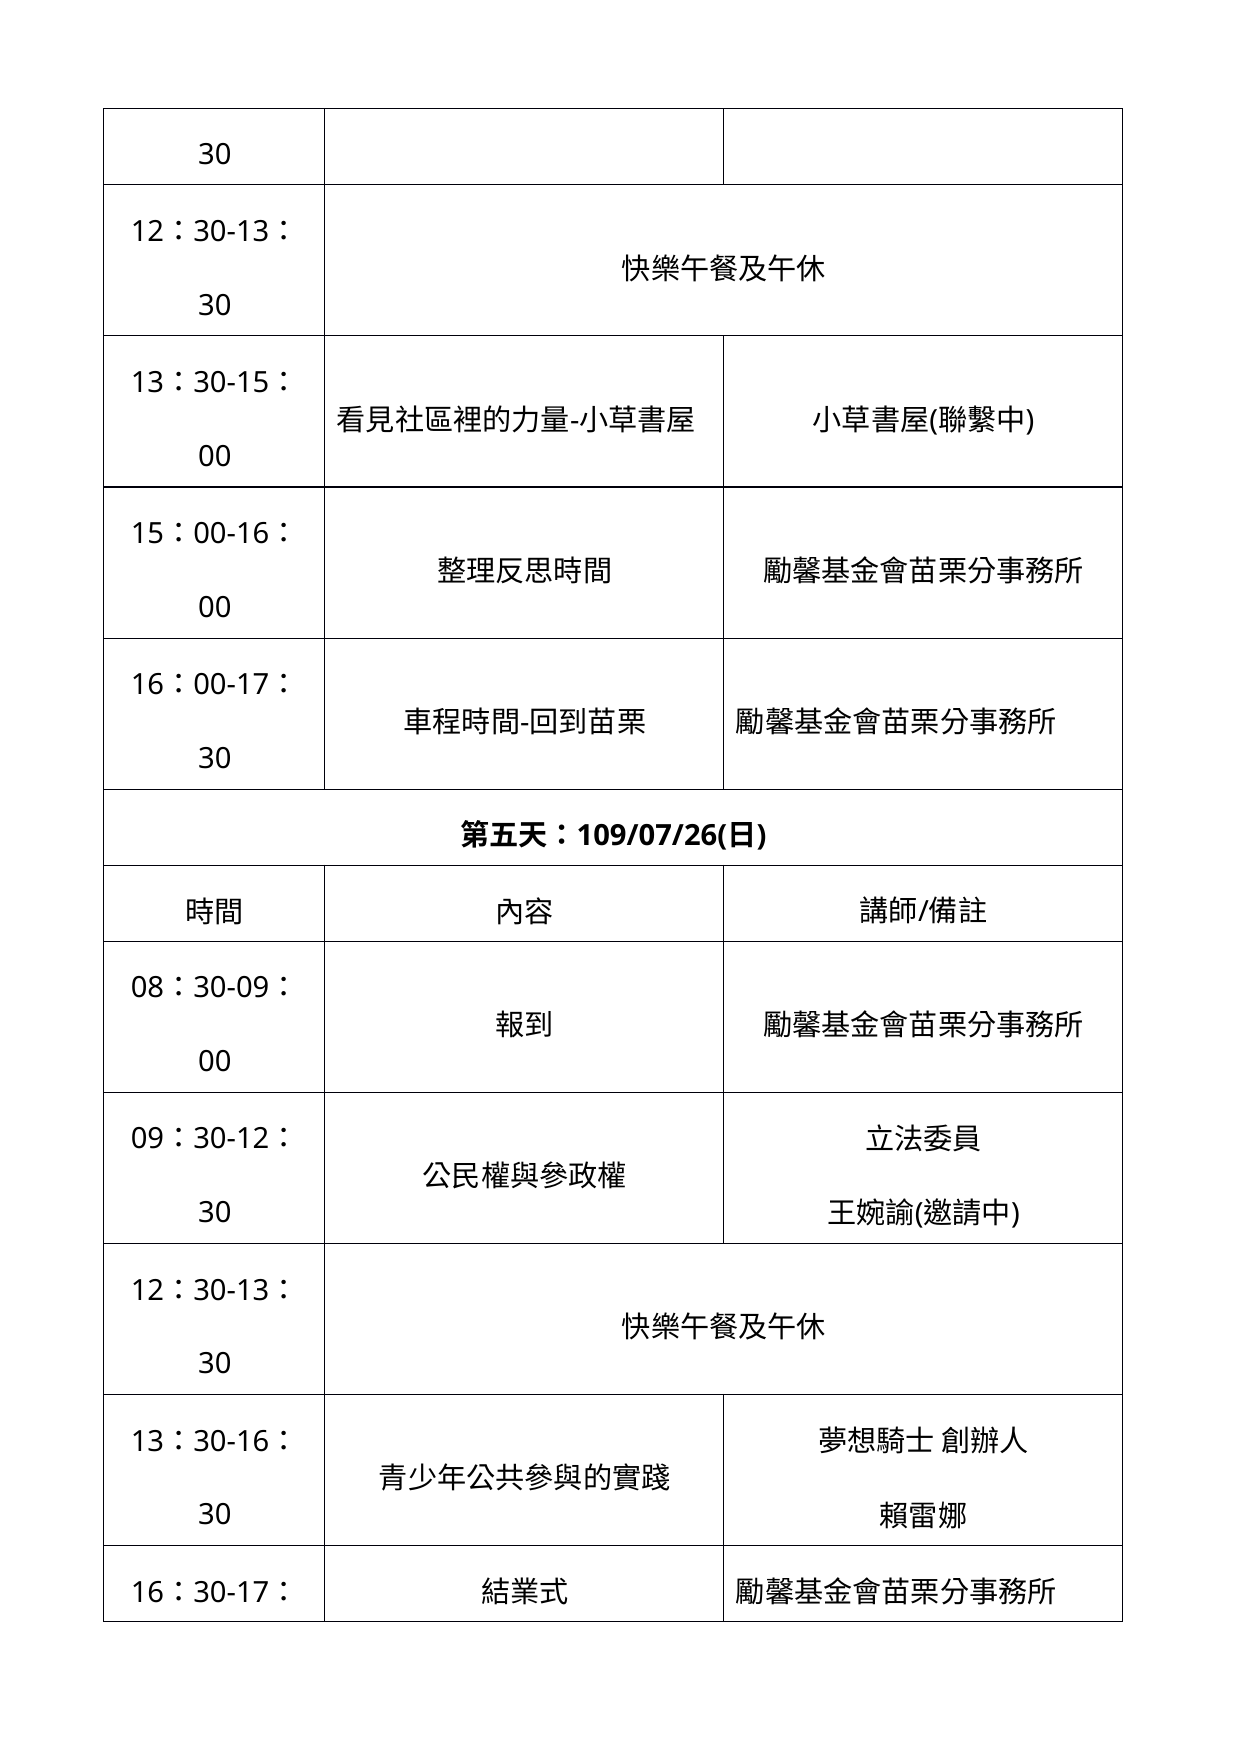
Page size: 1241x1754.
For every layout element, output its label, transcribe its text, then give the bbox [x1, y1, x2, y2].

table_cell 16：00-17：30 [104, 639, 324, 788]
table_cell 13：30-16：30 [104, 1395, 324, 1545]
table_cell 報到 [325, 942, 723, 1092]
table_cell 結業式 [325, 1546, 723, 1621]
table_cell 青少年公共參與的實踐 [325, 1395, 723, 1545]
table_cell 夢想騎士 創辦人 賴雷娜 [724, 1395, 1122, 1545]
table_cell 快樂午餐及午休 [325, 1244, 1122, 1394]
table_cell 時間 [104, 866, 324, 941]
table_cell 16：30-17： [104, 1546, 324, 1621]
table_cell 內容 [325, 866, 723, 941]
table_cell 講師/備註 [724, 866, 1122, 941]
table_cell 12：30-13：30 [104, 185, 324, 335]
table_cell 立法委員 王婉諭(邀請中) [724, 1093, 1122, 1243]
table_cell [724, 109, 1122, 184]
table_cell 勵馨基金會苗栗分事務所 [724, 942, 1122, 1092]
table_cell 勵馨基金會苗栗分事務所 [724, 1546, 1122, 1621]
table_cell 車程時間-回到苗栗 [325, 639, 723, 788]
table_cell 08：30-09：00 [104, 942, 324, 1092]
table_cell 整理反思時間 [325, 488, 723, 637]
table_cell 09：30-12：30 [104, 1093, 324, 1243]
table_cell 看見社區裡的力量-小草書屋 [325, 336, 723, 486]
table_cell [325, 109, 723, 184]
table_cell 12：30-13：30 [104, 1244, 324, 1394]
table_cell 小草書屋(聯繫中) [724, 336, 1122, 486]
table_cell 15：00-16：00 [104, 488, 324, 637]
table_cell 勵馨基金會苗栗分事務所 [724, 639, 1122, 788]
table_cell 30 [104, 109, 324, 184]
table_cell 公民權與參政權 [325, 1093, 723, 1243]
table_cell 快樂午餐及午休 [325, 185, 1122, 335]
table_cell 勵馨基金會苗栗分事務所 [724, 488, 1122, 637]
table_cell 第五天：109/07/26(日) [104, 790, 1122, 864]
table_cell 13：30-15：00 [104, 336, 324, 486]
